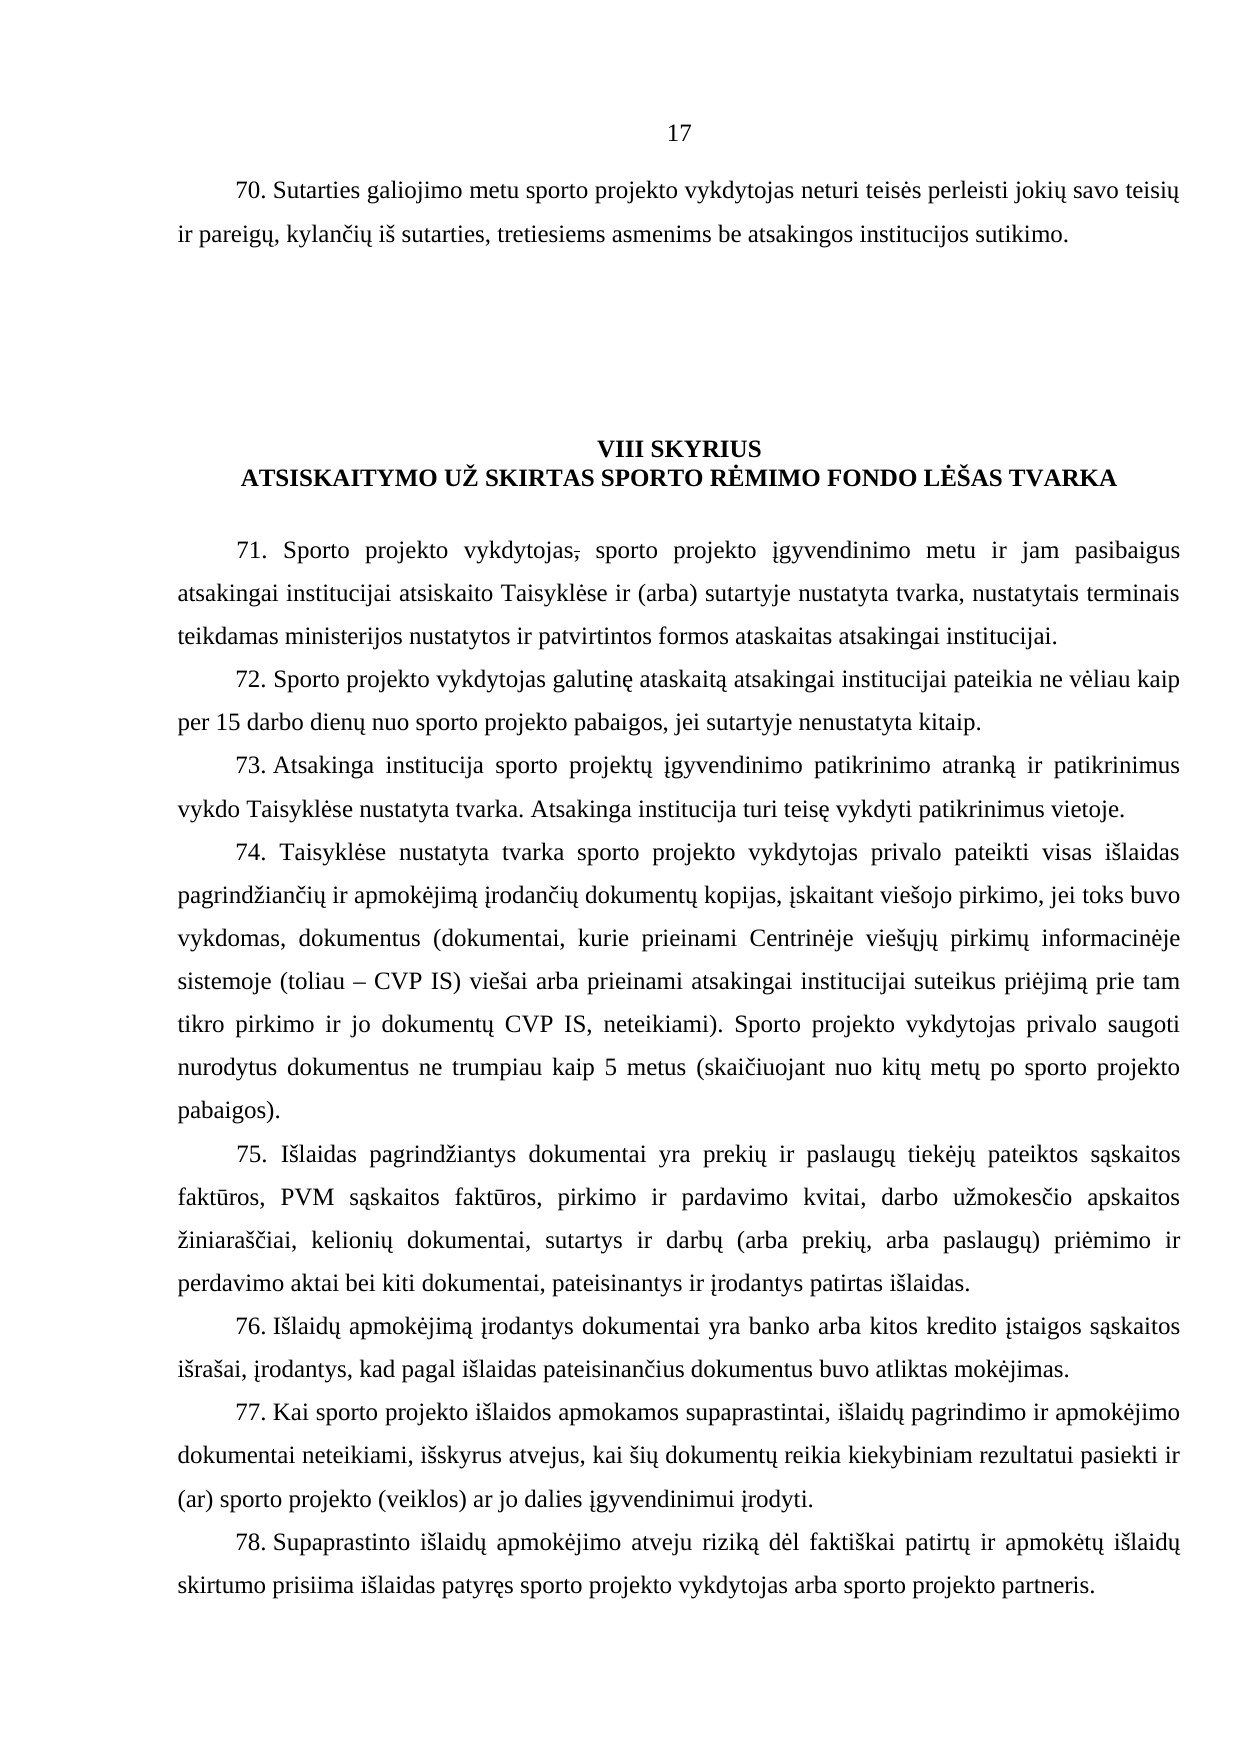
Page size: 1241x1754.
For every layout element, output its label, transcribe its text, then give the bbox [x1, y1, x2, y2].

text 73. Atsakinga institucija sporto projektų įgyvendinimo patikrinimo atranką ir patikrinimus vykdo Taisyklėse nustatyta tvarka. Atsakinga institucija turi teisę vykdyti patikrinimus vietoje. [177, 751, 1181, 822]
text ATSISKAITYMO UŽ SKIRTAS SPORTO RĖMIMO FONDO LĖŠAS TVARKA [177, 463, 1181, 492]
text 72. Sporto projekto vykdytojas galutinę ataskaitą atsakingai institucijai pateikia ne vėliau kaip per 15 darbo dienų nuo sporto projekto pabaigos, jei sutartyje nenustatyta kitaip. [177, 664, 1181, 736]
text 75. Išlaidas pagrindžiantys dokumentai yra prekių ir paslaugų tiekėjų pateiktos sąskaitos faktūros, PVM sąskaitos faktūros, pirkimo ir pardavimo kvitai, darbo užmokesčio apskaitos žiniaraščiai, kelionių dokumentai, sutartys ir darbų (arba prekių, arba paslaugų) priėmimo ir perdavimo aktai bei kiti dokumentai, pateisinantys ir įrodantys patirtas išlaidas. [177, 1139, 1181, 1297]
text VIII SKYRIUS [177, 434, 1181, 463]
text 70. Sutarties galiojimo metu sporto projekto vykdytojas neturi teisės perleisti jokių savo teisių ir pareigų, kylančių iš sutarties, tretiesiems asmenims be atsakingos institucijos sutikimo. [177, 176, 1181, 247]
text 71. Sporto projekto vykdytojas, sporto projekto įgyvendinimo metu ir jam pasibaigus atsakingai institucijai atsiskaito Taisyklėse ir (arba) sutartyje nustatyta tvarka, nustatytais terminais teikdamas ministerijos nustatytos ir patvirtintos formos ataskaitas atsakingai institucijai. [177, 535, 1181, 650]
text 78. Supaprastinto išlaidų apmokėjimo atveju riziką dėl faktiškai patirtų ir apmokėtų išlaidų skirtumo prisiima išlaidas patyręs sporto projekto vykdytojas arba sporto projekto partneris. [177, 1527, 1181, 1599]
text 74. Taisyklėse nustatyta tvarka sporto projekto vykdytojas privalo pateikti visas išlaidas pagrindžiančių ir apmokėjimą įrodančių dokumentų kopijas, įskaitant viešojo pirkimo, jei toks buvo vykdomas, dokumentus (dokumentai, kurie prieinami Centrinėje viešųjų pirkimų informacinėje sistemoje (toliau – CVP IS) viešai arba prieinami atsakingai institucijai suteikus priėjimą prie tam tikro pirkimo ir jo dokumentų CVP IS, neteikiami). Sporto projekto vykdytojas privalo saugoti nurodytus dokumentus ne trumpiau kaip 5 metus (skaičiuojant nuo kitų metų po sporto projekto pabaigos). [177, 837, 1181, 1124]
text 77. Kai sporto projekto išlaidos apmokamos supaprastintai, išlaidų pagrindimo ir apmokėjimo dokumentai neteikiami, išskyrus atvejus, kai šių dokumentų reikia kiekybiniam rezultatui pasiekti ir (ar) sporto projekto (veiklos) ar jo dalies įgyvendinimui įrodyti. [177, 1397, 1181, 1512]
text 76. Išlaidų apmokėjimą įrodantys dokumentai yra banko arba kitos kredito įstaigos sąskaitos išrašai, įrodantys, kad pagal išlaidas pateisinančius dokumentus buvo atliktas mokėjimas. [177, 1311, 1181, 1383]
